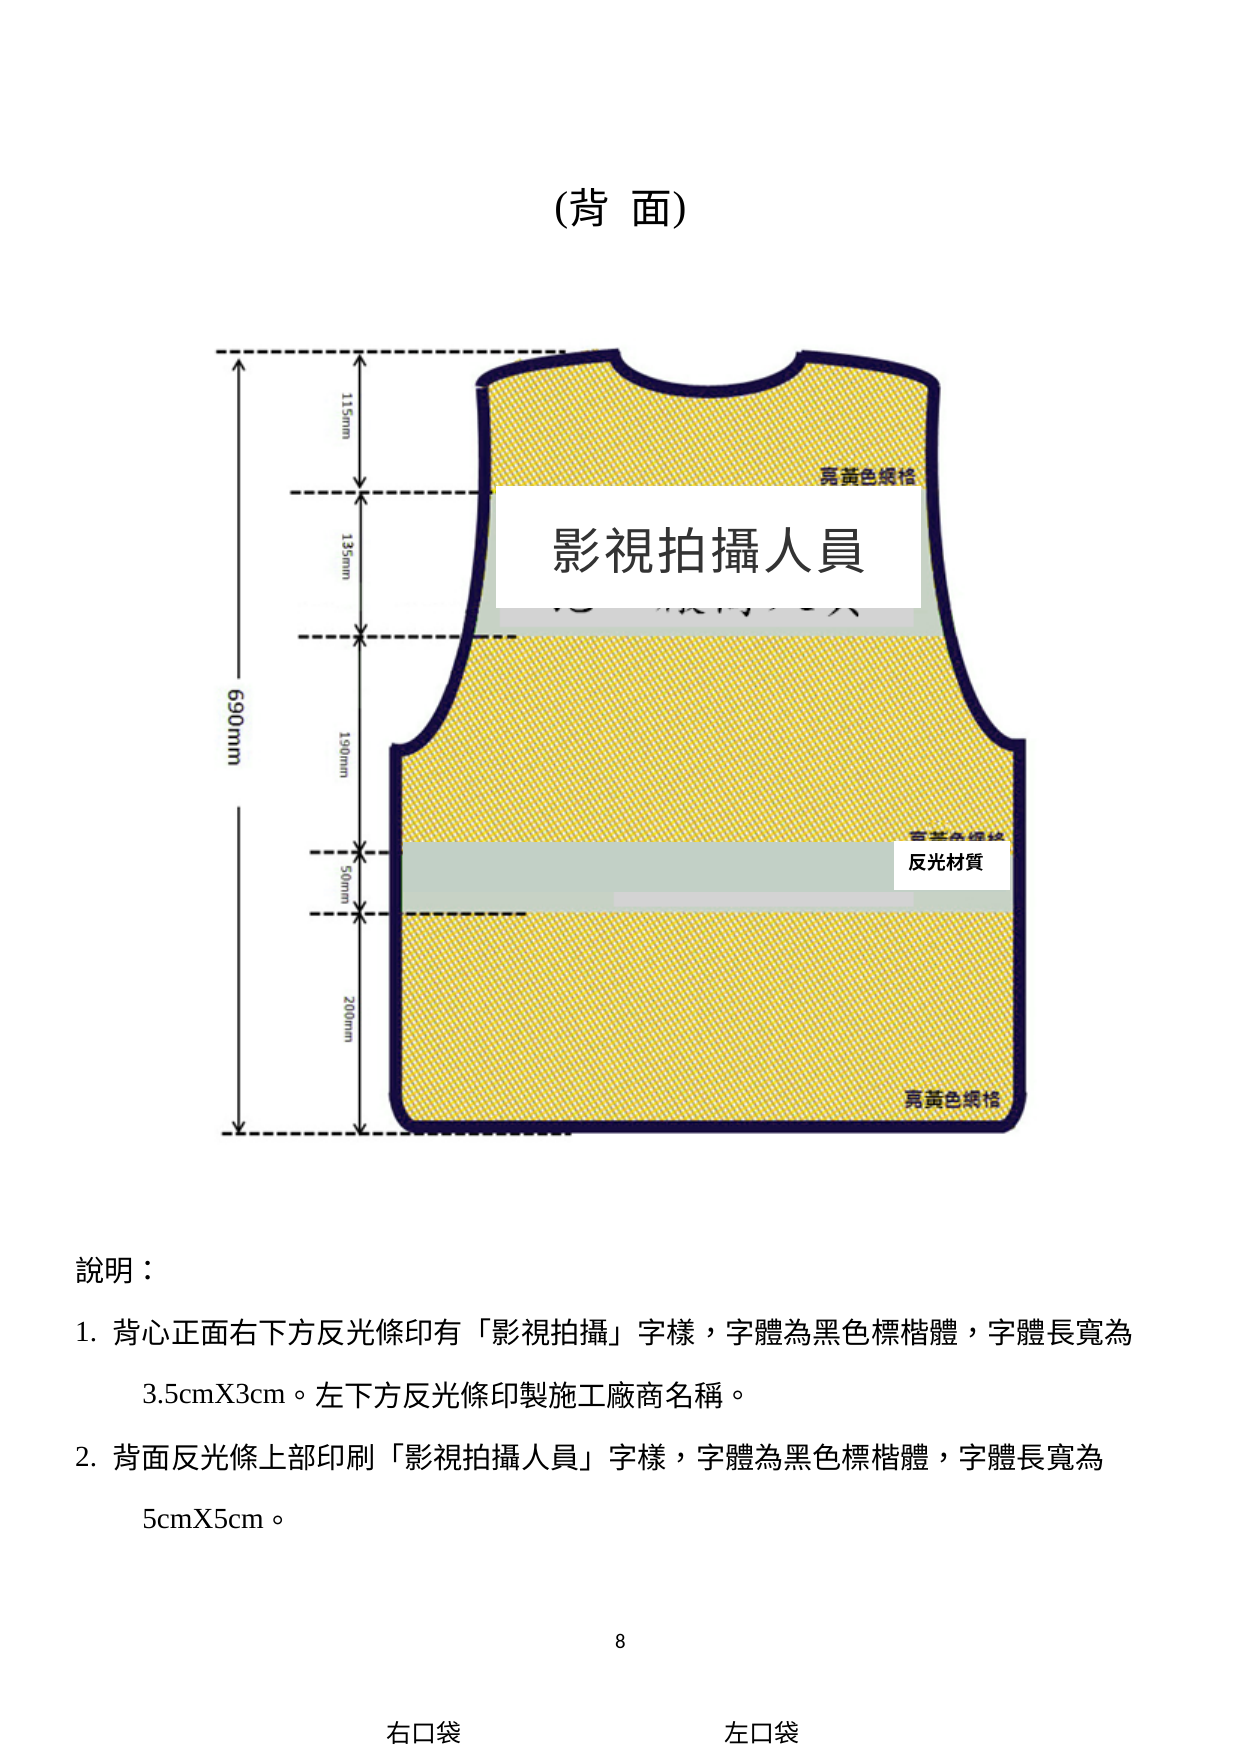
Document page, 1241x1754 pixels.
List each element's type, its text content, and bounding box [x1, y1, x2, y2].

list 背心正面右下方反光條印有「影視拍攝」字樣，字體為黑色標楷體，字體長寬為3.5cmX3cm。左下方反光條印製施工廠商名稱。 [75, 1289, 1165, 1414]
text [371, 1706, 488, 1754]
text 說明： [75, 1227, 1186, 1289]
text 左口袋 [724, 1713, 811, 1746]
text 右口袋 [386, 1713, 473, 1746]
text [709, 1706, 826, 1754]
text (背 面) [75, 164, 1165, 227]
list 背面反光條上部印刷「影視拍攝人員」字樣，字體為黑色標楷體，字體長寬為5cmX5cm。 [75, 1414, 1165, 1539]
text 反光材質 [909, 848, 995, 875]
text 影視拍攝人員 [496, 511, 921, 583]
